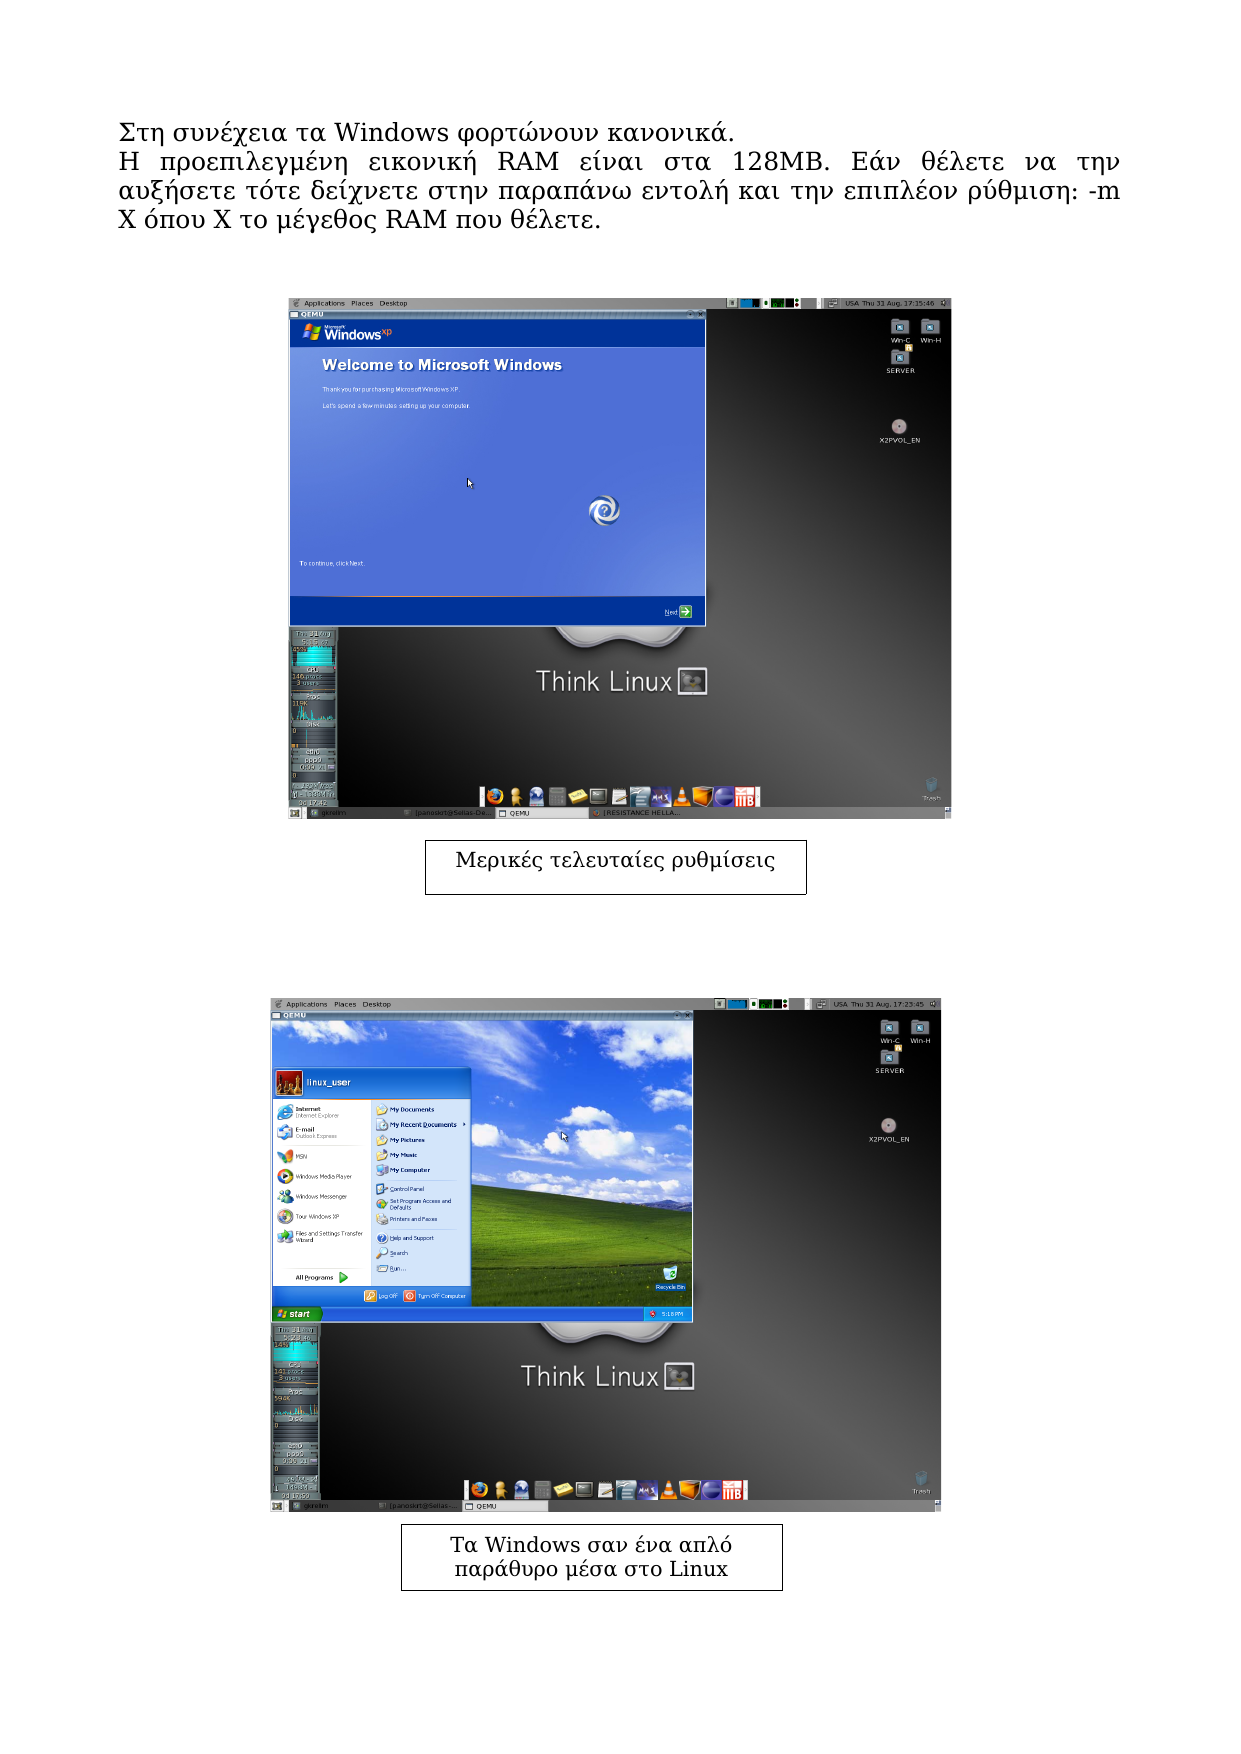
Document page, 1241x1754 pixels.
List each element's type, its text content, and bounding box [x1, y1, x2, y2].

picture [288, 298, 952, 819]
text Η προεπιλεγμένη εικονική RAM είναι στα 128ΜΒ. Εάν θέλετε να την αυξήσετε τότε δείχνετε στην παραπάνω εντολή και την επιπλέον ρύθμιση: -m X όπου X το μέγεθος RAM που θέλετε. [118, 147, 1122, 235]
picture [270, 998, 942, 1512]
text Τα Windows σαν ένα απλό παράθυρο μέσα στο Linux [410, 1533, 773, 1582]
text Μερικές τελευταίες ρυθμίσεις [434, 848, 797, 873]
text Στη συνέχεια τα Windows φορτώνουν κανονικά. [118, 118, 1122, 147]
